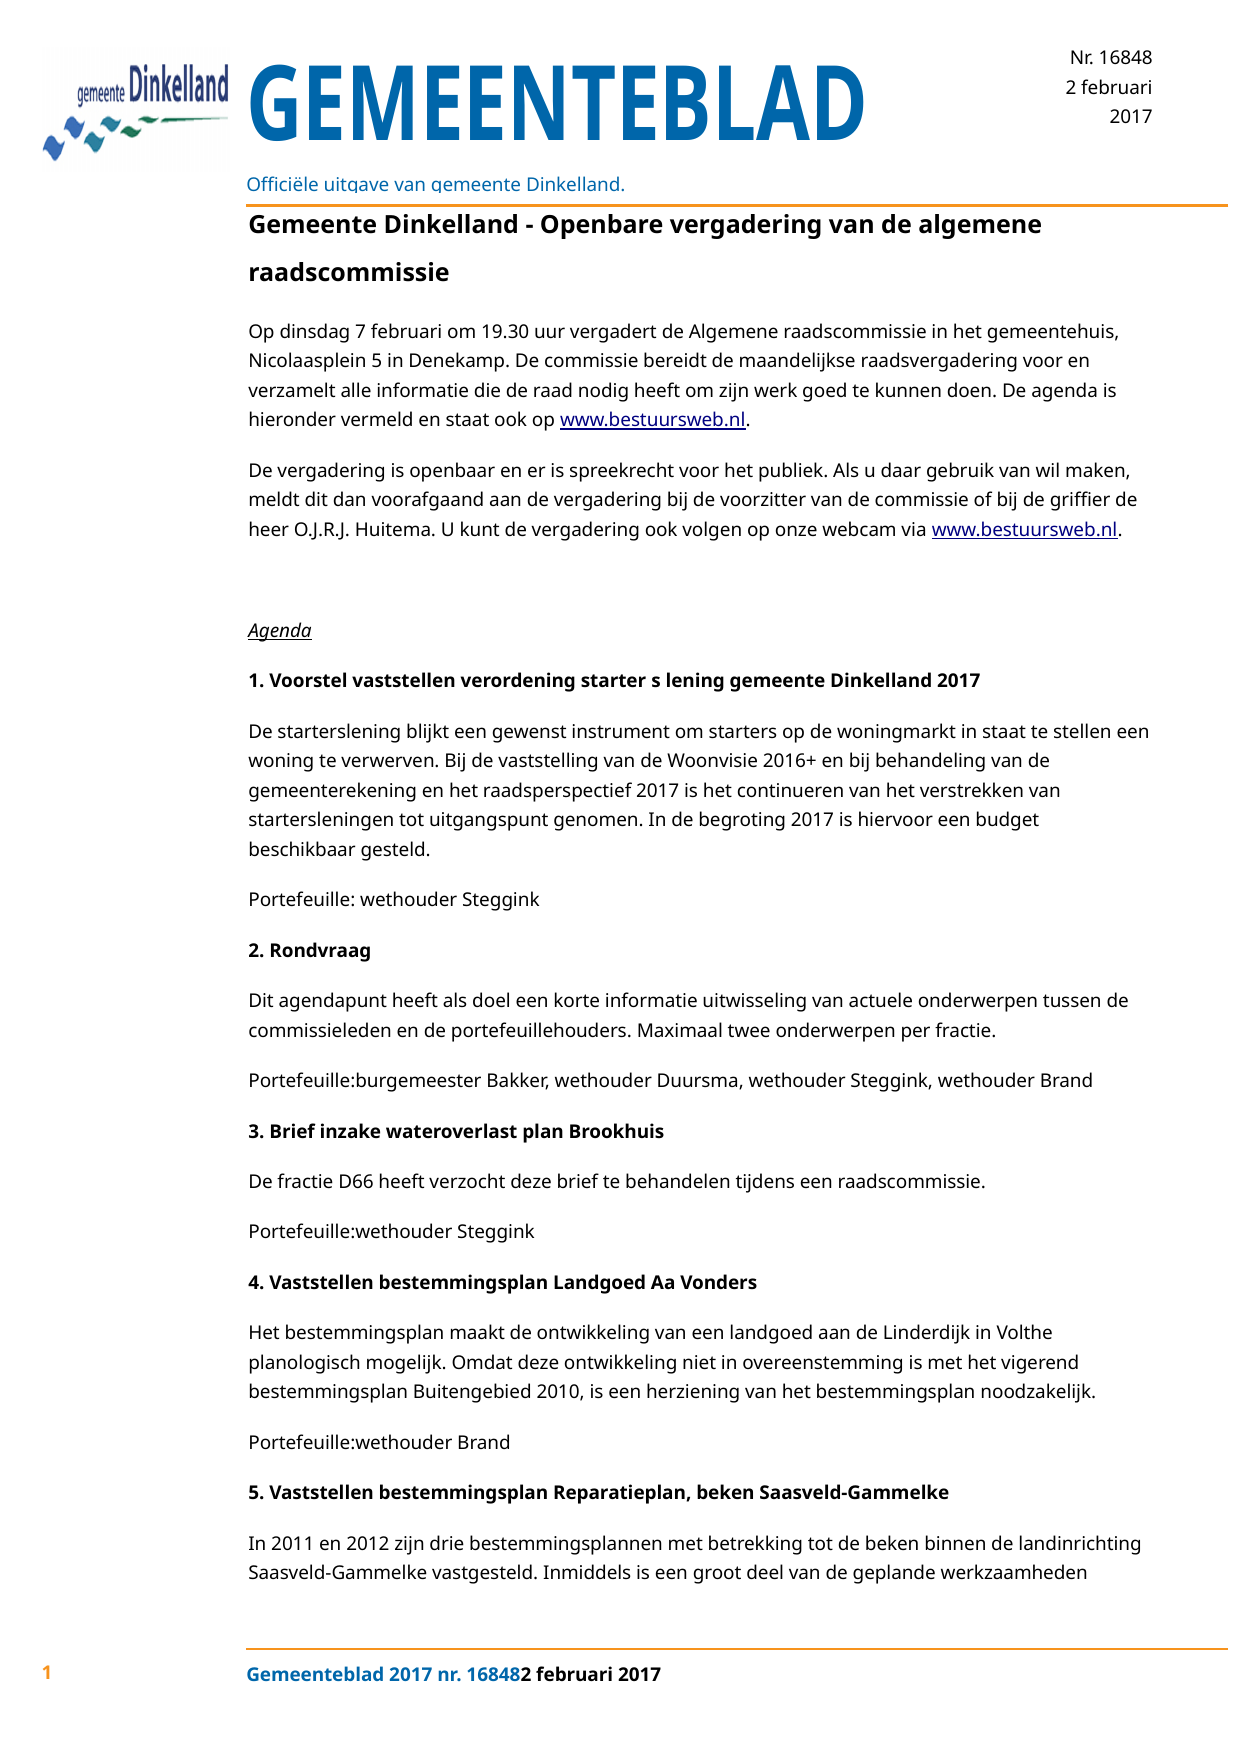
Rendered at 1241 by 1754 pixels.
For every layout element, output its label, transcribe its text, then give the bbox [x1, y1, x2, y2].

text De fractie D66 heeft verzocht deze brief te behandelen tijdens een raadscommissie. [248, 1168, 1152, 1194]
text Portefeuille:wethouder Steggink [248, 1219, 1152, 1244]
text Portefeuille: wethouder Steggink [248, 887, 1152, 912]
text Gemeente Dinkelland - Openbare vergadering van de algemene raadscommissie [248, 207, 1152, 288]
text 4. Vaststellen bestemmingsplan Landgoed Aa Vonders [248, 1269, 1152, 1295]
text Op dinsdag 7 februari om 19.30 uur vergadert de Algemene raadscommissie in het gemeentehuis, Nicolaasplein 5 in Denekamp. De commissie bereidt de maandelijkse raadsvergadering voor en verzamelt alle informatie die de raad nodig heeft om zijn werk goed te kunnen doen. De agenda is hieronder vermeld en staat ook op www.bestuursweb.nl. [248, 318, 1152, 432]
text 5. Vaststellen bestemmingsplan Reparatieplan, beken Saasveld-Gammelke [248, 1479, 1152, 1505]
text Portefeuille:burgemeester Bakker, wethouder Duursma, wethouder Steggink, wethouder Brand [248, 1067, 1152, 1093]
picture [41, 47, 231, 172]
text 2. Rondvraag [248, 937, 1152, 963]
text 3. Brief inzake wateroverlast plan Brookhuis [248, 1118, 1152, 1144]
text 1. Voorstel vaststellen verordening starter s lening gemeente Dinkelland 2017 [248, 667, 1152, 693]
text Portefeuille:wethouder Brand [248, 1429, 1152, 1455]
text Agenda [248, 617, 1152, 643]
text Het bestemmingsplan maakt de ontwikkeling van een landgoed aan de Linderdijk in Volthe planologisch mogelijk. Omdat deze ontwikkeling niet in overeenstemming is met het vigerend bestemmingsplan Buitengebied 2010, is een herziening van het bestemmingsplan noodzakelijk. [248, 1319, 1152, 1404]
text De starterslening blijkt een gewenst instrument om starters op de woningmarkt in staat te stellen een woning te verwerven. Bij de vaststelling van de Woonvisie 2016+ en bij behandeling van de gemeenterekening en het raadsperspectief 2017 is het continueren van het verstrekken van startersleningen tot uitgangspunt genomen. In de begroting 2017 is hiervoor een budget beschikbaar gesteld. [248, 718, 1152, 862]
text In 2011 en 2012 zijn drie bestemmingsplannen met betrekking tot de beken binnen de landinrichting Saasveld-Gammelke vastgesteld. Inmiddels is een groot deel van de geplande werkzaamheden [248, 1530, 1152, 1585]
text De vergadering is openbaar en er is spreekrecht voor het publiek. Als u daar gebruik van wil maken, meldt dit dan voorafgaand aan de vergadering bij de voorzitter van de commissie of bij de griffier de heer O.J.R.J. Huitema. U kunt de vergadering ook volgen op onze webcam via www.bestuursweb.nl. [248, 457, 1152, 542]
text Dit agendapunt heeft als doel een korte informatie uitwisseling van actuele onderwerpen tussen de commissieleden en de portefeuillehouders. Maximaal twee onderwerpen per fractie. [248, 987, 1152, 1043]
